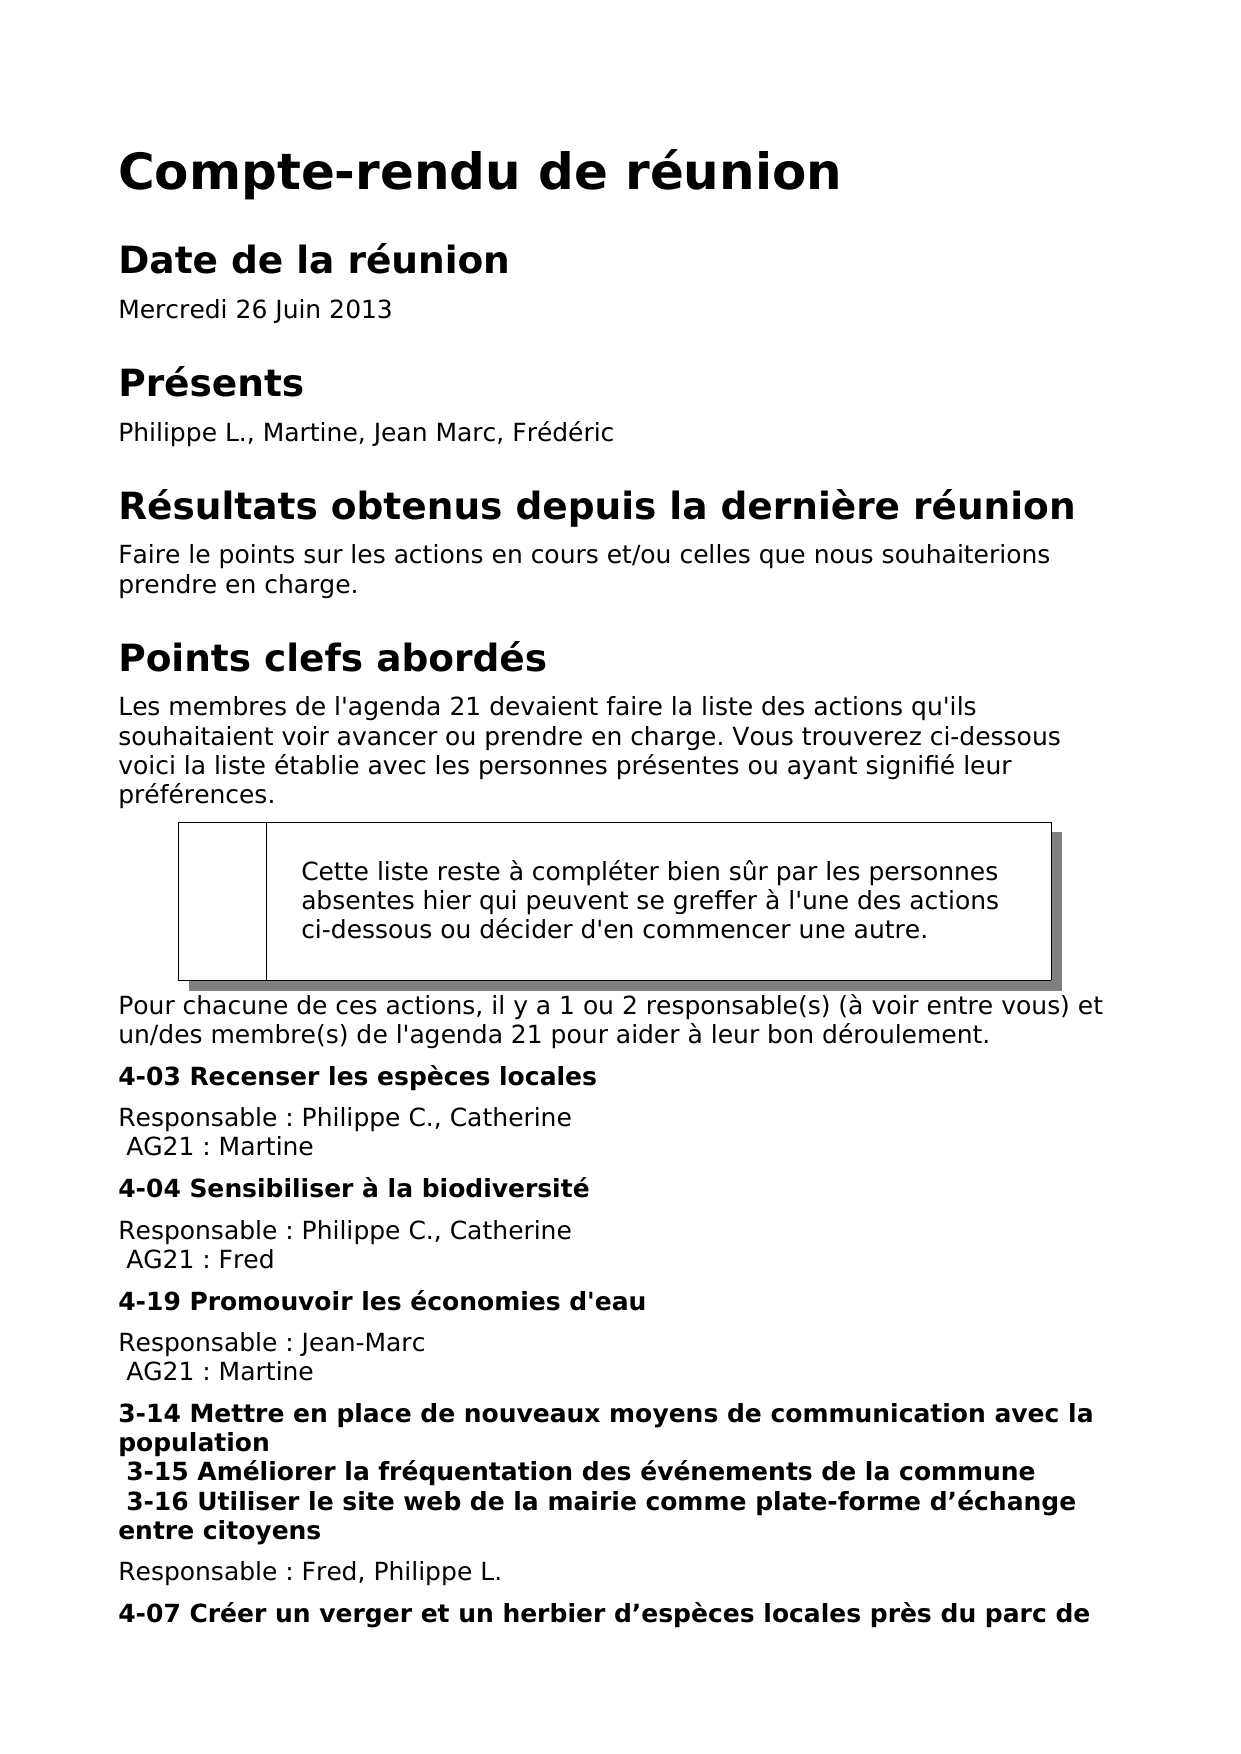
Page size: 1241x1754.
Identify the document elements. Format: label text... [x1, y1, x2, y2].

text 4-03 Recenser les espèces locales [118, 1062, 1122, 1091]
text Pour chacune de ces actions, il y a 1 ou 2 responsable(s) (à voir entre vous) et un/des membre(s) de l'agenda 21 pour aider à leur bon déroulement. [118, 991, 1122, 1049]
text Responsable : Philippe C., Catherine AG21 : Fred [118, 1216, 1122, 1274]
text Les membres de l'agenda 21 devaient faire la liste des actions qu'ils souhaitaient voir avancer ou prendre en charge. Vous trouverez ci-dessous voici la liste établie avec les personnes présentes ou ayant signifié leur préférences. [118, 693, 1122, 809]
text 3-14 Mettre en place de nouveaux moyens de communication avec la population 3-15 Améliorer la fréquentation des événements de la commune 3-16 Utiliser le site web de la mairie comme plate-forme d’échange entre citoyens [118, 1399, 1122, 1545]
text Faire le points sur les actions en cours et/ou celles que nous souhaiterions prendre en charge. [118, 541, 1122, 599]
subtitle Résultats obtenus depuis la dernière réunion [118, 484, 1122, 528]
text Responsable : Fred, Philippe L. [118, 1558, 1122, 1587]
text 4-19 Promouvoir les économies d'eau [118, 1287, 1122, 1316]
subtitle Points clefs abordés [118, 636, 1122, 680]
table_header [179, 823, 266, 980]
text Responsable : Jean-Marc AG21 : Martine [118, 1328, 1122, 1387]
text Philippe L., Martine, Jean Marc, Frédéric [118, 418, 1122, 447]
subtitle Compte-rendu de réunion [118, 143, 1122, 201]
subtitle Présents [118, 362, 1122, 405]
text 4-07 Créer un verger et un herbier d’espèces locales près du parc de [118, 1599, 1122, 1628]
text 4-04 Sensibiliser à la biodiversité [118, 1174, 1122, 1203]
text Responsable : Philippe C., Catherine AG21 : Martine [118, 1103, 1122, 1162]
text Mercredi 26 Juin 2013 [118, 295, 1122, 324]
table_header Cette liste reste à compléter bien sûr par les personnes absentes hier qui peuvent se greffer à l'une des actions ci-dessous ou décider d'en commencer une autre. [267, 823, 1051, 980]
subtitle Date de la réunion [118, 239, 1122, 282]
